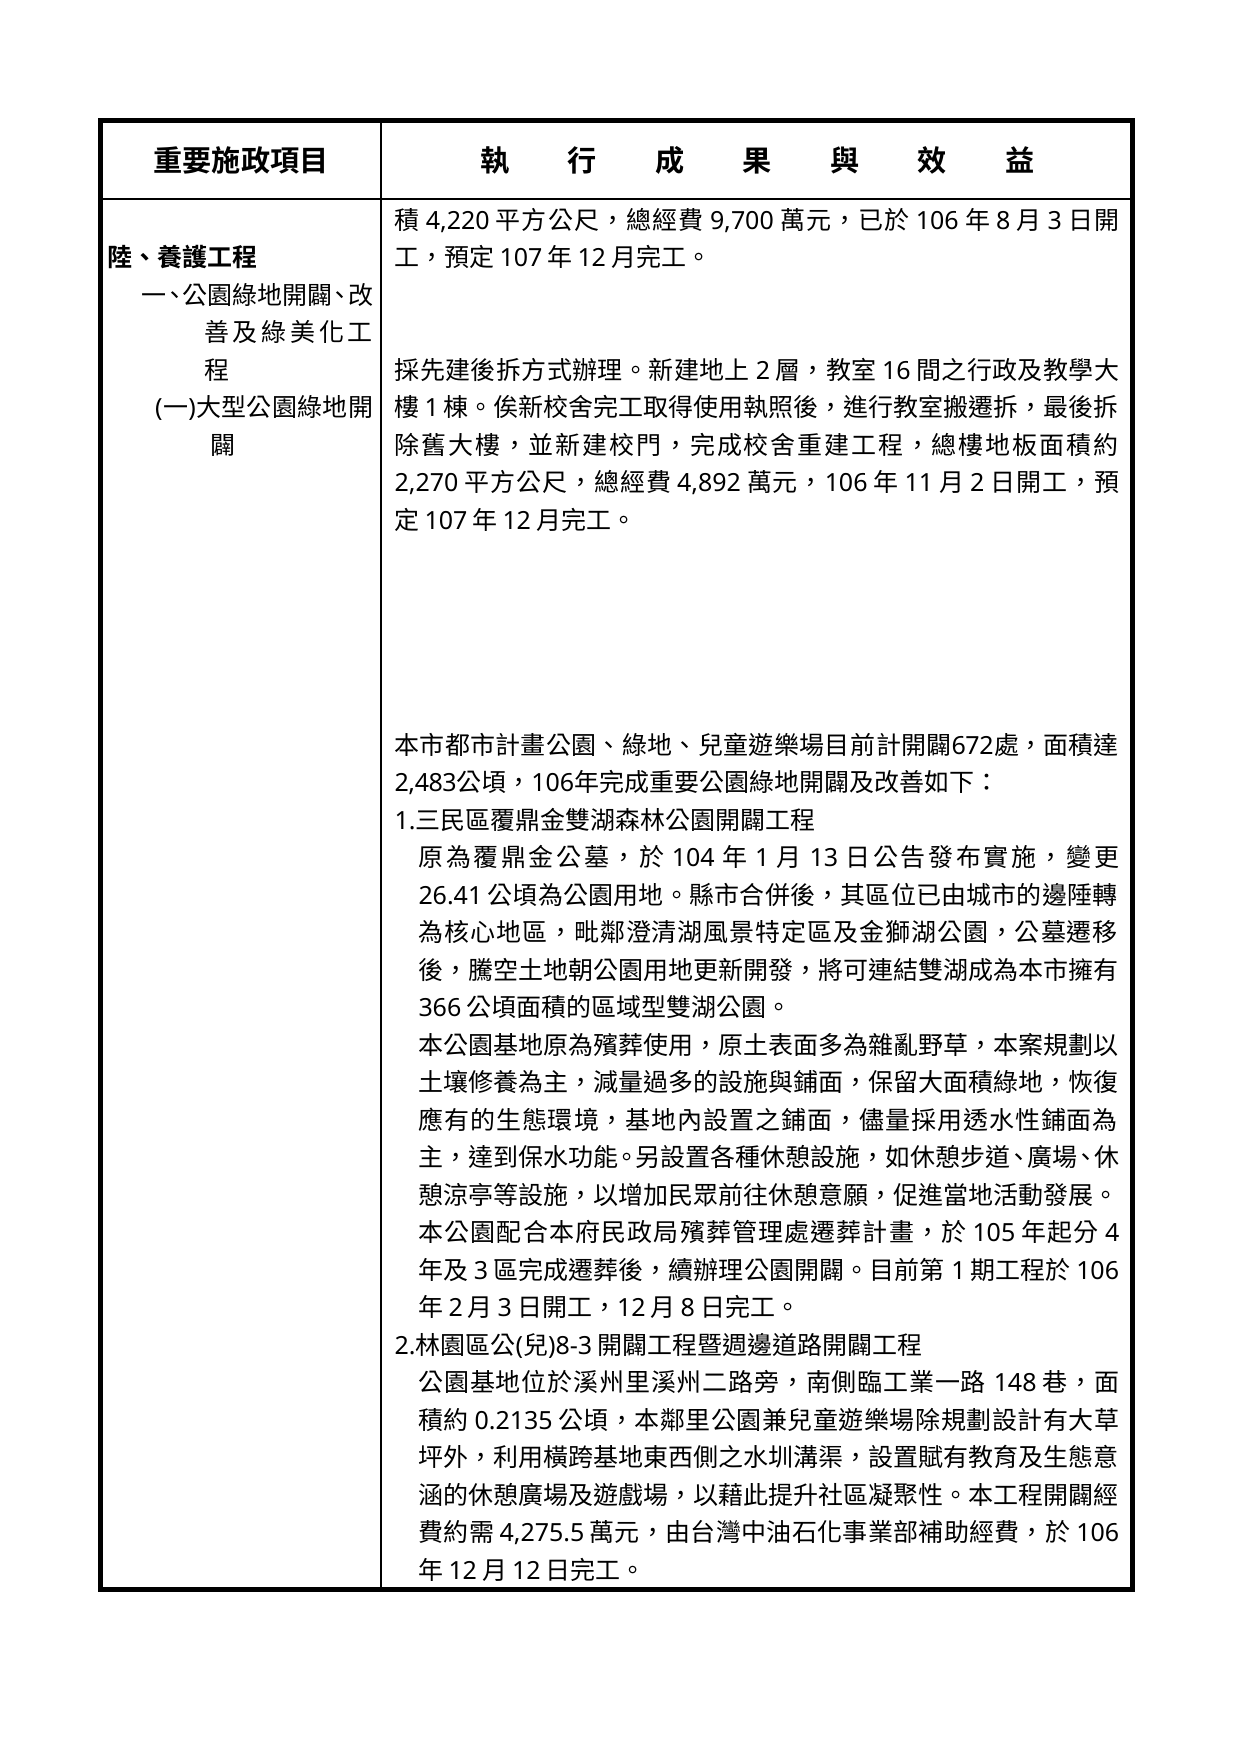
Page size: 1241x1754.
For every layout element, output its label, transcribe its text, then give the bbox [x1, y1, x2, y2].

table_cell 陸、養護工程 一、公園綠地開闢、改善及綠美化工程 (一)大型公園綠地開闢 [103, 200, 380, 1587]
table_header 執 行 成 果 與 效 益 [382, 123, 1130, 198]
table_header 重要施政項目 [103, 123, 380, 198]
table_cell 積4,220平方公尺，總經費9,700萬元，已於106年8月3日開工，預定107年12月完工。 採先建後拆方式辦理。新建地上2層，教室16間之行政及教學大樓1棟。俟新校舍完工取得使用執照後，進行教室搬遷拆，最後拆除舊大樓，並新建校門，完成校舍重建工程，總樓地板面積約2,270平方公尺，總經費4,892萬元，106年11月2日開工，預定107年12月完工。 本市都市計畫公園、綠地、兒童遊樂場目前計開闢672處，面積達2,483公頃，106年完成重要公園綠地開闢及改善如下： 1.三民區覆鼎金雙湖森林公園開闢工程 原為覆鼎金公墓，於104年1月13日公告發布實施，變更26.41公頃為公園用地。縣市合併後，其區位已由城市的邊陲轉為核心地區，毗鄰澄清湖風景特定區及金獅湖公園，公墓遷移後，騰空土地朝公園用地更新開發，將可連結雙湖成為本市擁有366公頃面積的區域型雙湖公園。 本公園基地原為殯葬使用，原土表面多為雜亂野草，本案規劃以土壤修養為主，減量過多的設施與鋪面，保留大面積綠地，恢復應有的生態環境，基地內設置之鋪面，儘量採用透水性鋪面為主，達到保水功能。另設置各種休憩設施，如休憩步道、廣場、休憩涼亭等設施，以增加民眾前往休憩意願，促進當地活動發展。 本公園配合本府民政局殯葬管理處遷葬計畫，於105年起分4年及3區完成遷葬後，續辦理公園開闢。目前第1期工程於106年2月3日開工，12月8日完工。 2.林園區公(兒)8-3開闢工程暨週邊道路開闢工程 公園基地位於溪州里溪州二路旁，南側臨工業一路148巷，面積約0.2135公頃，本鄰里公園兼兒童遊樂場除規劃設計有大草坪外，利用橫跨基地東西側之水圳溝渠，設置賦有教育及生態意涵的休憩廣場及遊戲場，以藉此提升社區凝聚性。本工程開闢經費約需4,275.5萬元，由台灣中油石化事業部補助經費，於106年12月12日完工。 [382, 200, 1130, 1587]
